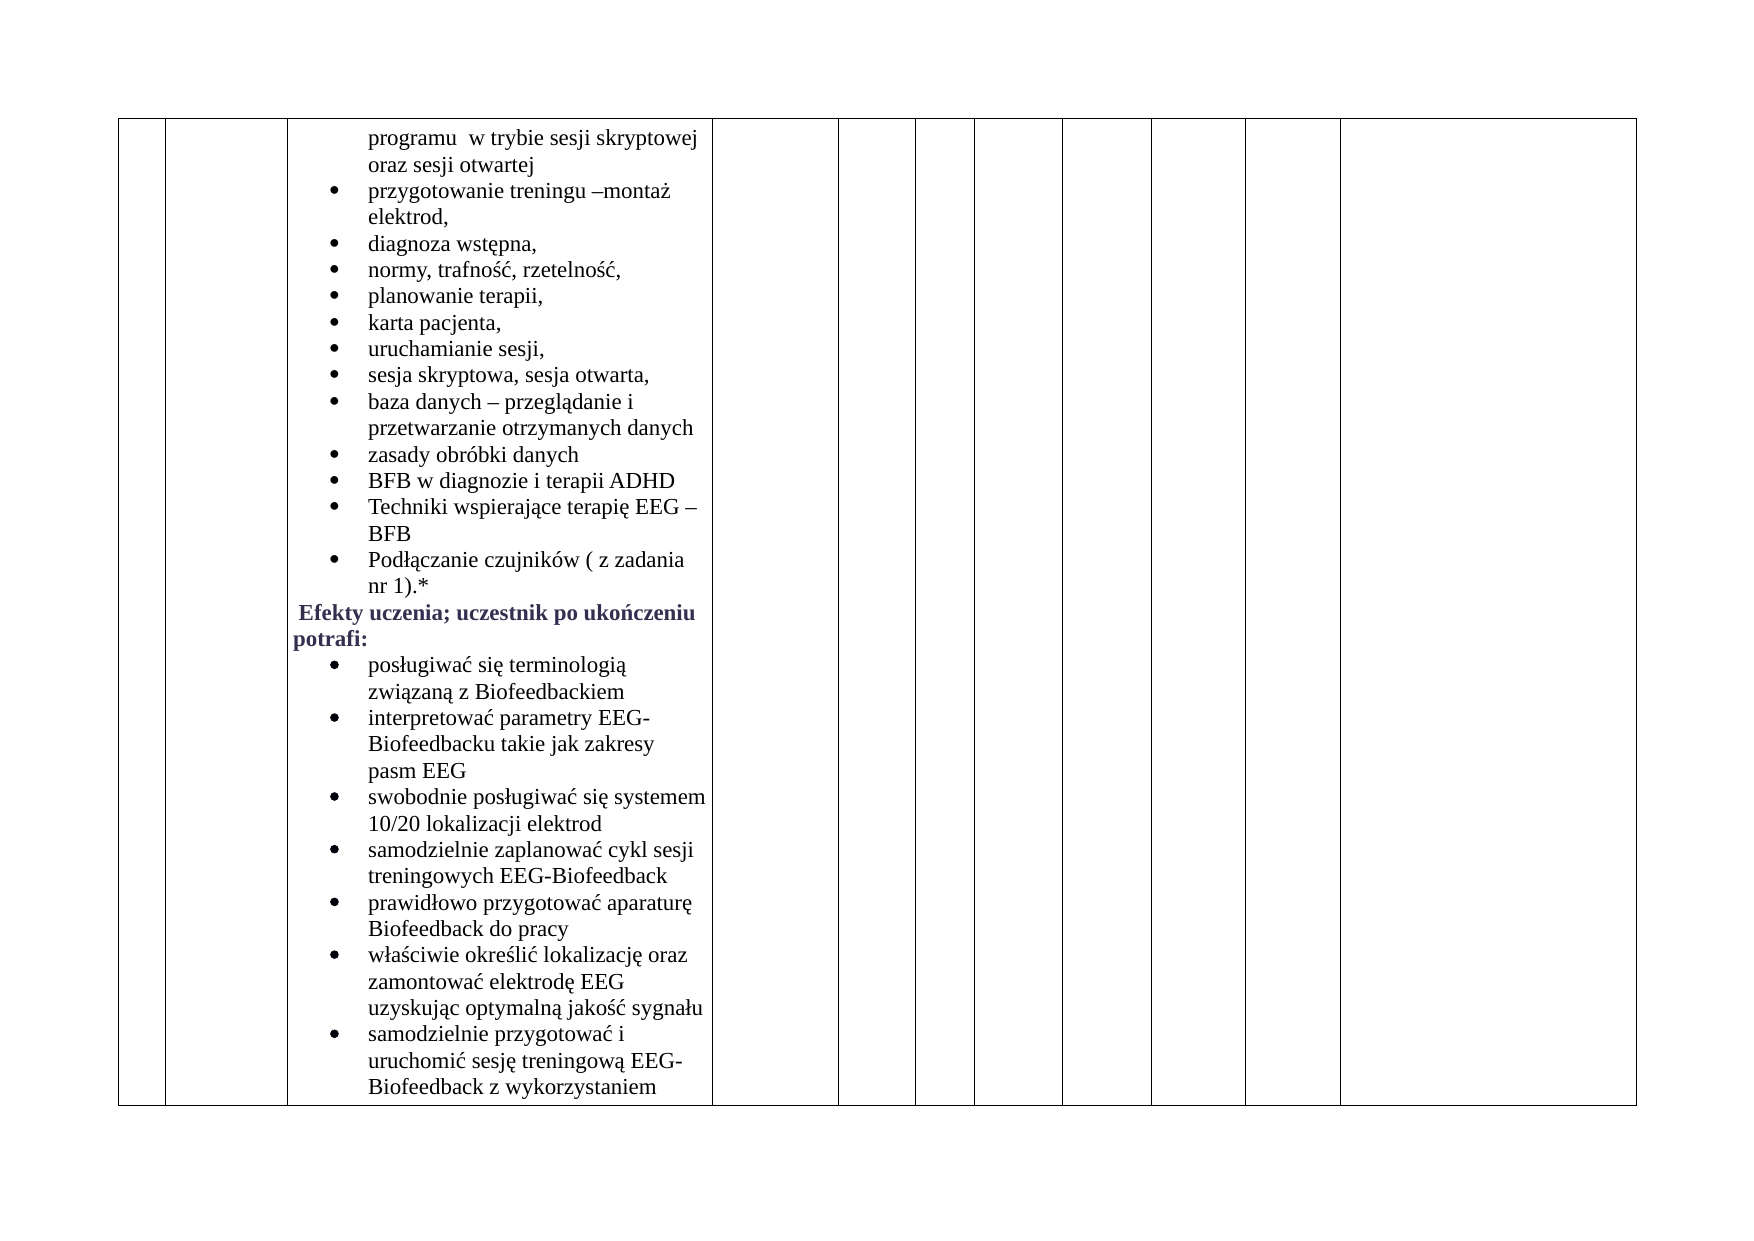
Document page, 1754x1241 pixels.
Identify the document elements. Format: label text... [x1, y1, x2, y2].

table_cell [119, 119, 165, 1105]
table_cell [1152, 119, 1245, 1105]
table_cell [975, 119, 1062, 1105]
table_cell [1341, 119, 1636, 1105]
table_cell [166, 119, 287, 1105]
table_cell [839, 119, 915, 1105]
table_cell [1246, 119, 1340, 1105]
table_cell Świadczenie usługi przeprowadzenia certyfikowanego szkolenia Biofeedback I stopnia dla osób z kadry szkoły podstawowej. Zajęcia teoretyczne i praktyczne stacjonarnie, wymiar 32 h. ( zajęcia dla 2 osób) Szkolenie prowadzone w oparciu o sprzęt i oprzyrządowanie zakupione przez Zamawiającego- opisane w zadaniu nr 1.* Zakres szkolenia: czym charakteryzuje się EEG-BFB jakie są parametry EEG - BFB (zakresy pasm EEG: Delta, Theta, Alpha, SMR, Beta, High Beta lub równoważne), utrzymywanie się efektu BFB czym charakteryzuje się system 10/20 lokalizacji elektrod jakie są podstawowe funkcje programu w trybie sesji skryptowej oraz sesji otwartej przygotowanie treningu –montaż elektrod, diagnoza wstępna, normy, trafność, rzetelność, planowanie terapii, karta pacjenta, uruchamianie sesji, sesja skryptowa, sesja otwarta, baza danych – przeglądanie i przetwarzanie otrzymanych danych zasady obróbki danych BFB w diagnozie i terapii ADHD Techniki wspierające terapię EEG – BFB Podłączanie czujników ( z zadania nr 1).* Efekty uczenia; uczestnik po ukończeniu potrafi: posługiwać się terminologią związaną z Biofeedbackiem interpretować parametry EEG-Biofeedbacku takie jak zakresy pasm EEG swobodnie posługiwać się systemem 10/20 lokalizacji elektrod samodzielnie zaplanować cykl sesji treningowych EEG-Biofeedback prawidłowo przygotować aparaturę Biofeedback do pracy właściwie określić lokalizację oraz zamontować elektrodę EEG uzyskując optymalną jakość sygnału samodzielnie przygotować i uruchomić sesję treningową EEG- Biofeedback z wykorzystaniem systemu rozpoznawać i oznaczać artefakty: ruchowe, związane z mruganiem, techniczne, EKG, mięśniowe wygenerować statystyki sesji i umieć je właściwie zinterpretować porównywać sesje diagnostyczne i treningowe ze sobą (wykresy trendów), czytać i interpretować dane z czujników ( z zadania nr 1).* Wymagania wobec trenera: Oferent potwierdza, iż usługa szkoleniowa jest realizowana przez instytucję posiadającą wpis do Rejestru Instytucji Szkoleniowych prowadzonego przez Wojewódzki Urząd Pracy właściwy ze względu na siedzibę instytucji szkoleniowej. Wykonawca dysponuje personelem do przeprowadzenia szkolenia: a) trenerzy muszą mieć skończone studia wyższe/szkolenia zgodnie ze specyfiką zamówienia b) trenerzy muszą posiadać doświadczenie umożliwiające przeprowadzenie danego wsparcia, nie krótsze niż 2 lata w danym obszarze; 3. Wykonawca nie jest powiązany osobowo ani kapitałowo z Zamawiającym. Przez powiązania kapitałowe lub osobowe rozumie się wzajemne powiązania między beneficjentem lub osobami upoważnionymi do zaciągania zobowiązań w imieniu beneficjenta lub osobami wykonującymi w imieniu beneficjenta czynności związane z przygotowaniem i przeprowadzeniem procedury wyboru wykonawcy a wykonawcą, polegające w szczególności na: uczestniczeniu w spółce jako wspólnik spółki cywilnej lub spółki osobowej, posiadaniu co najmniej 10% udziałów lub akcji (o ile niższy próg nie wynika z przepisów prawa), pełnieniu funkcji członka organu nadzorczego lub zarządzającego, prokurenta, pełnomocnika, pozostawaniu w związku małżeńskim, w stosunku pokrewieństwa lub powinowactwa w linii prostej, pokrewieństwa lub powinowactwa w linii bocznej do drugiego stopnia, lub związaniu z tytułu przysposobienia, opieki lub kurateli albo pozostawaniu we wspólnym pożyciu z wykonawcą, jego zastępcą prawnym lub członkami organów zarządzających lub organów nadzorczych wykonawców ubiegających się o udzielenie zamówienia, pozostawaniu z wykonawcą w takim stosunku prawnym lub faktycznym, że istnieje uzasadniona wątpliwość co do ich bezstronności lub niezależności w związku z postępowaniem o udzielenie zamówienia. 4. Wykonawca nie podlega wykluczeniu jako podmiot prawomocnie skazany za wykroczenie przeciwko prawom pracownika lub wykroczenie przeciwko środowisku; ani jako Wykonawca, wobec którego wydano ostateczną decyzję administracyjną o naruszeniu obowiązków wynikających z przepisów prawa pracy, prawa ochrony środowiska lub przepisów o zabezpieczeniu społecznym. Dodatkowe obowiązki Wykonawcy: a) terminowa realizacja powierzonych zadań, b) ochrona danych osobowych Uczestników wsparcia (obowiązek zawarcia umowy dot. powierzenia przetwarzania danych osobowych), c) informowanie Zamawiającego w formie pisemnej o występujących problemach w realizacji zadań (jeśli dotyczy). [288, 119, 712, 1105]
table_cell [916, 119, 974, 1105]
table_cell [1063, 119, 1151, 1105]
table_cell [713, 119, 838, 1105]
